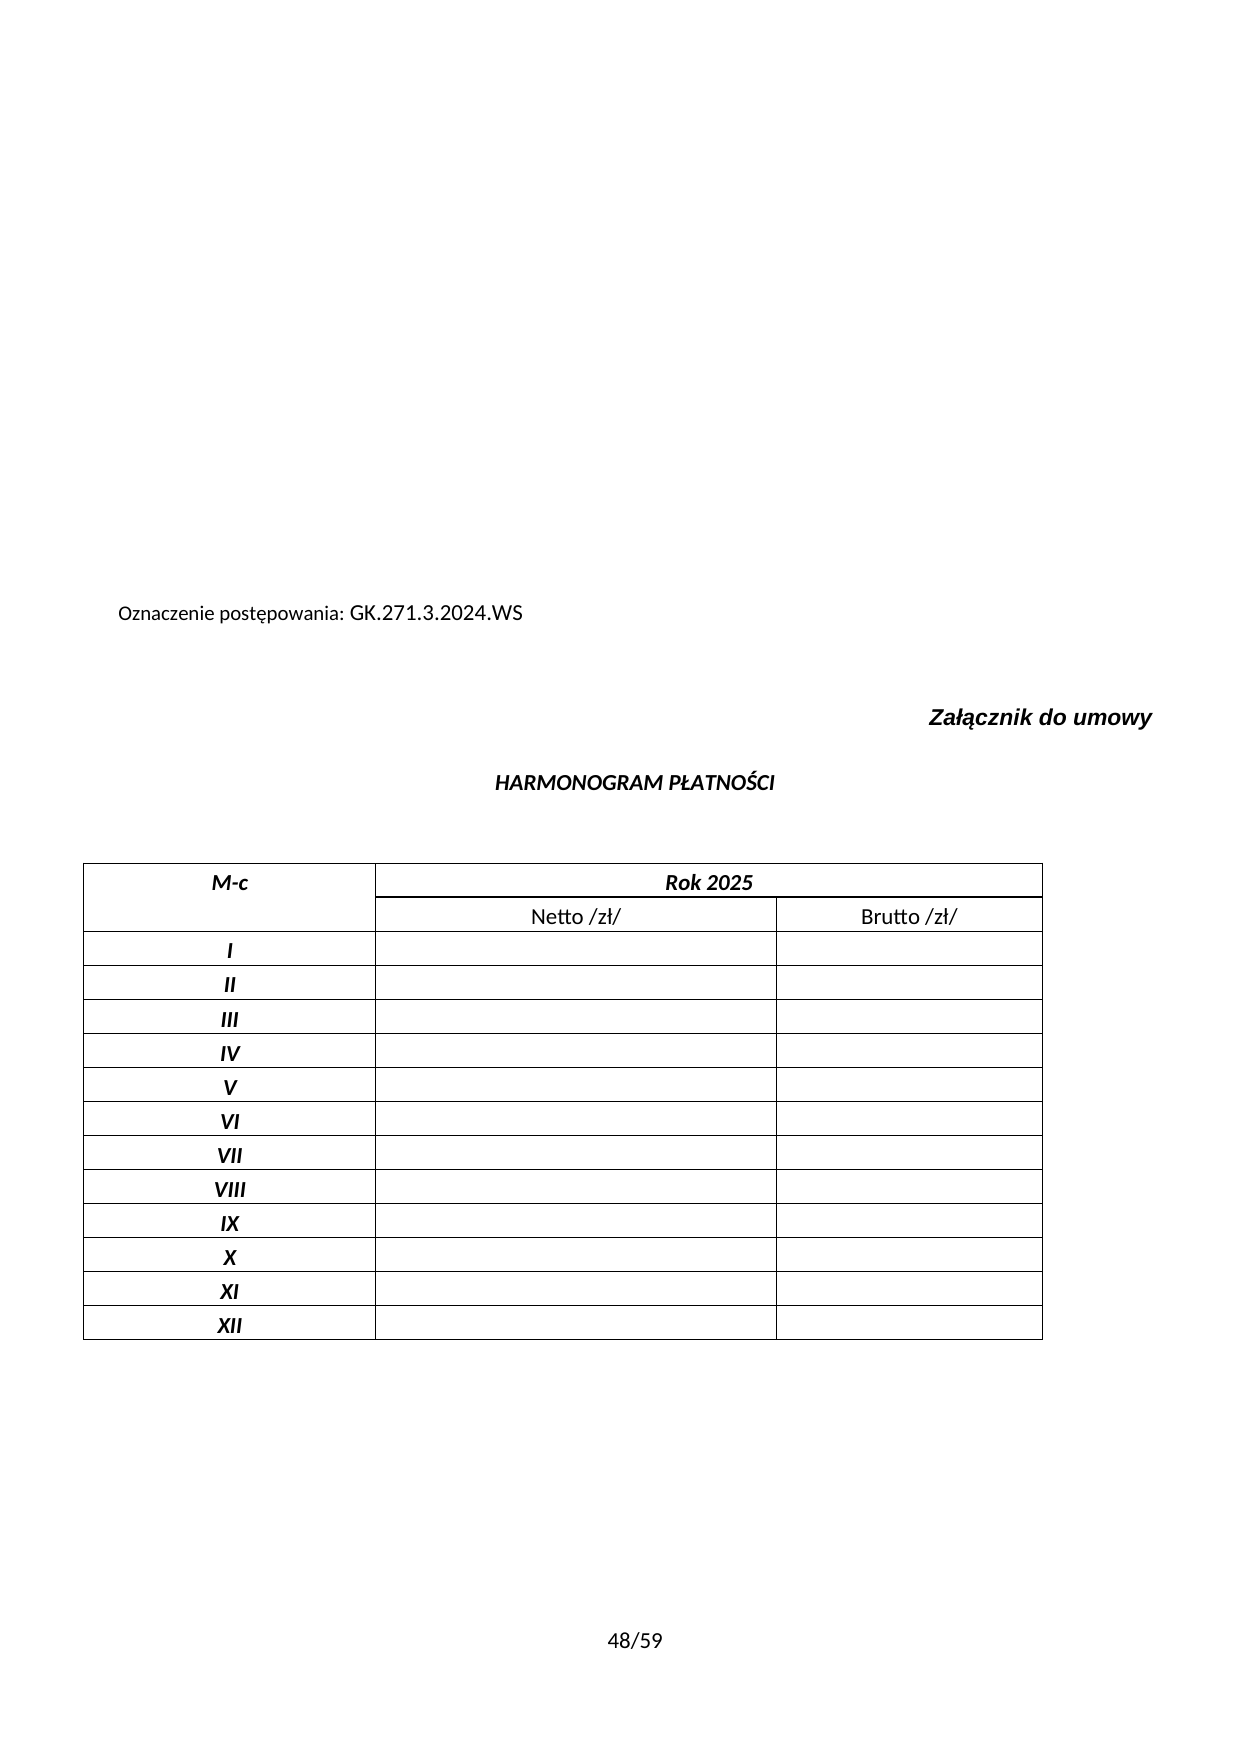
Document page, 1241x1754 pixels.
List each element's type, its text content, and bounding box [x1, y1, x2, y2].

table_cell IX [84, 1204, 375, 1237]
table_cell [777, 1034, 1042, 1067]
table_cell [376, 1136, 776, 1169]
text Oznaczenie postępowania: GK.271.3.2024.WS [118, 598, 1122, 626]
table_cell V [84, 1068, 375, 1101]
table_cell VIII [84, 1170, 375, 1203]
text HARMONOGRAM PŁATNOŚCI [118, 768, 1152, 796]
table_cell [376, 1102, 776, 1135]
table_cell Brutto /zł/ [777, 898, 1042, 931]
table_cell [777, 1170, 1042, 1203]
table_cell [376, 1204, 776, 1237]
table_cell XI [84, 1272, 375, 1305]
table_cell [376, 1068, 776, 1101]
table_cell [376, 1272, 776, 1305]
table_cell IV [84, 1034, 375, 1067]
table_cell X [84, 1238, 375, 1271]
table_cell [777, 1102, 1042, 1135]
table_cell [376, 966, 776, 999]
table_cell [777, 1306, 1042, 1339]
table_cell [777, 1238, 1042, 1271]
table_cell [777, 1000, 1042, 1033]
table_cell [777, 1136, 1042, 1169]
table_cell [777, 1204, 1042, 1237]
table_cell [777, 1272, 1042, 1305]
table_cell XII [84, 1306, 375, 1339]
table_header M-c [84, 864, 375, 931]
table_cell II [84, 966, 375, 999]
table_header Rok 2025 [376, 864, 1042, 896]
table_cell VII [84, 1136, 375, 1169]
table_cell [376, 1306, 776, 1339]
table_cell [777, 1068, 1042, 1101]
table_cell VI [84, 1102, 375, 1135]
table_cell [376, 1034, 776, 1067]
text Załącznik do umowy [118, 704, 1152, 730]
table_cell [376, 1170, 776, 1203]
table_cell [376, 1000, 776, 1033]
table_cell [376, 932, 776, 964]
table_cell Netto /zł/ [376, 898, 776, 931]
table_cell [376, 1238, 776, 1271]
table_cell I [84, 932, 375, 964]
table_cell [777, 966, 1042, 999]
table_cell [777, 932, 1042, 964]
table_cell III [84, 1000, 375, 1033]
